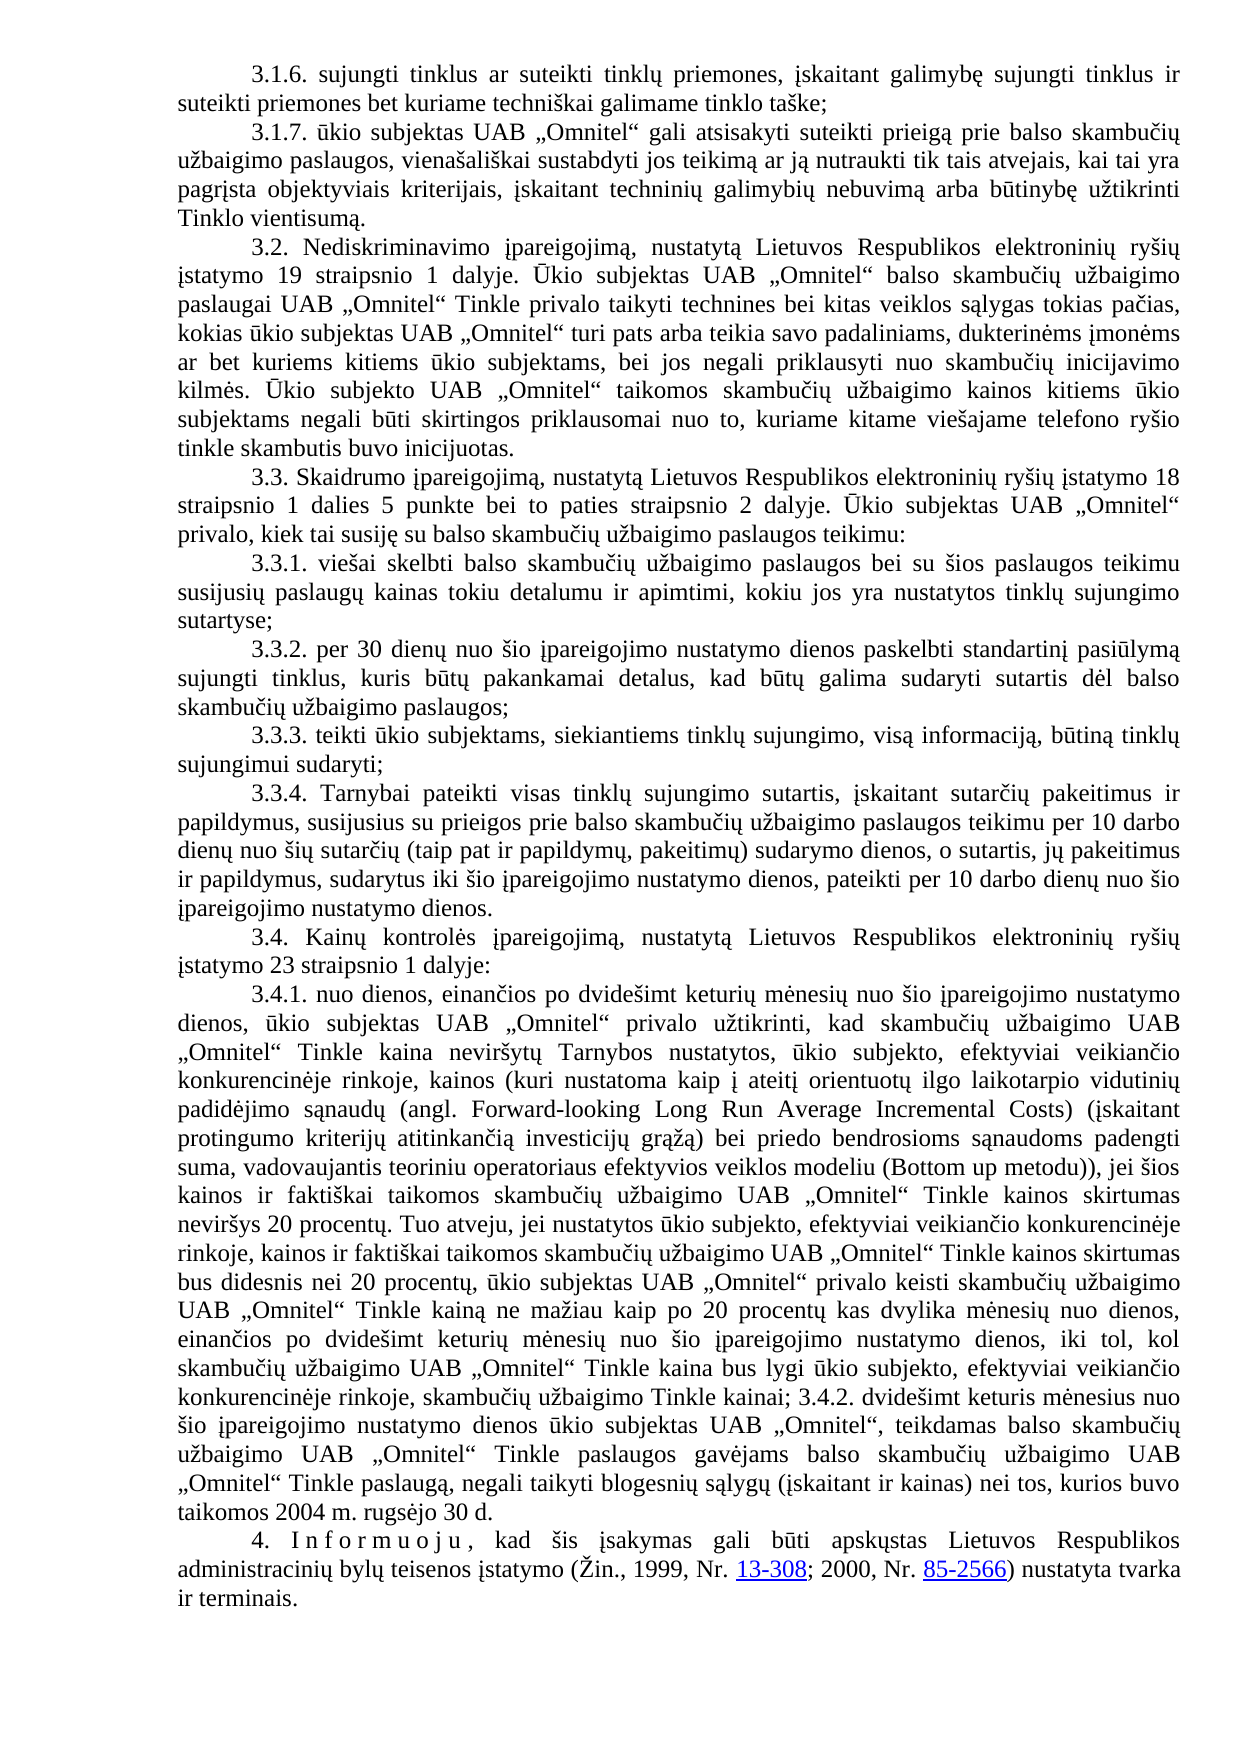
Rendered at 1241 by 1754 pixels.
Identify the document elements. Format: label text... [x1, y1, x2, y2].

text 3.3.1. viešai skelbti balso skambučių užbaigimo paslaugos bei su šios paslaugos teikimu susijusių paslaugų kainas tokiu detalumu ir apimtimi, kokiu jos yra nustatytos tinklų sujungimo sutartyse; [177, 548, 1181, 634]
text 3.1.7. ūkio subjektas UAB „Omnitel“ gali atsisakyti suteikti prieigą prie balso skambučių užbaigimo paslaugos, vienašališkai sustabdyti jos teikimą ar ją nutraukti tik tais atvejais, kai tai yra pagrįsta objektyviais kriterijais, įskaitant techninių galimybių nebuvimą arba būtinybę užtikrinti Tinklo vientisumą. [177, 117, 1181, 232]
text 3.4.1. nuo dienos, einančios po dvidešimt keturių mėnesių nuo šio įpareigojimo nustatymo dienos, ūkio subjektas UAB „Omnitel“ privalo užtikrinti, kad skambučių užbaigimo UAB „Omnitel“ Tinkle kaina neviršytų Tarnybos nustatytos, ūkio subjekto, efektyviai veikiančio konkurencinėje rinkoje, kainos (kuri nustatoma kaip į ateitį orientuotų ilgo laikotarpio vidutinių padidėjimo sąnaudų (angl. Forward-looking Long Run Average Incremental Costs) (įskaitant protingumo kriterijų atitinkančią investicijų grąžą) bei priedo bendrosioms sąnaudoms padengti suma, vadovaujantis teoriniu operatoriaus efektyvios veiklos modeliu (Bottom up metodu)), jei šios kainos ir faktiškai taikomos skambučių užbaigimo UAB „Omnitel“ Tinkle kainos skirtumas neviršys 20 procentų. Tuo atveju, jei nustatytos ūkio subjekto, efektyviai veikiančio konkurencinėje rinkoje, kainos ir faktiškai taikomos skambučių užbaigimo UAB „Omnitel“ Tinkle kainos skirtumas bus didesnis nei 20 procentų, ūkio subjektas UAB „Omnitel“ privalo keisti skambučių užbaigimo UAB „Omnitel“ Tinkle kainą ne mažiau kaip po 20 procentų kas dvylika mėnesių nuo dienos, einančios po dvidešimt keturių mėnesių nuo šio įpareigojimo nustatymo dienos, iki tol, kol skambučių užbaigimo UAB „Omnitel“ Tinkle kaina bus lygi ūkio subjekto, efektyviai veikiančio konkurencinėje rinkoje, skambučių užbaigimo Tinkle kainai; 3.4.2. dvidešimt keturis mėnesius nuo šio įpareigojimo nustatymo dienos ūkio subjektas UAB „Omnitel“, teikdamas balso skambučių užbaigimo UAB „Omnitel“ Tinkle paslaugos gavėjams balso skambučių užbaigimo UAB „Omnitel“ Tinkle paslaugą, negali taikyti blogesnių sąlygų (įskaitant ir kainas) nei tos, kurios buvo taikomos 2004 m. rugsėjo 30 d. [177, 979, 1181, 1525]
text 3.1.6. sujungti tinklus ar suteikti tinklų priemones, įskaitant galimybę sujungti tinklus ir suteikti priemones bet kuriame techniškai galimame tinklo taške; [177, 59, 1181, 117]
text 3.3.4. Tarnybai pateikti visas tinklų sujungimo sutartis, įskaitant sutarčių pakeitimus ir papildymus, susijusius su prieigos prie balso skambučių užbaigimo paslaugos teikimu per 10 darbo dienų nuo šių sutarčių (taip pat ir papildymų, pakeitimų) sudarymo dienos, o sutartis, jų pakeitimus ir papildymus, sudarytus iki šio įpareigojimo nustatymo dienos, pateikti per 10 darbo dienų nuo šio įpareigojimo nustatymo dienos. [177, 778, 1181, 922]
text 4. Informuoju, kad šis įsakymas gali būti apskųstas Lietuvos Respublikos administracinių bylų teisenos įstatymo (Žin., 1999, Nr. 13-308; 2000, Nr. 85-2566) nustatyta tvarka ir terminais. [177, 1525, 1181, 1612]
text 3.3. Skaidrumo įpareigojimą, nustatytą Lietuvos Respublikos elektroninių ryšių įstatymo 18 straipsnio 1 dalies 5 punkte bei to paties straipsnio 2 dalyje. Ūkio subjektas UAB „Omnitel“ privalo, kiek tai susiję su balso skambučių užbaigimo paslaugos teikimu: [177, 462, 1181, 548]
text 3.3.2. per 30 dienų nuo šio įpareigojimo nustatymo dienos paskelbti standartinį pasiūlymą sujungti tinklus, kuris būtų pakankamai detalus, kad būtų galima sudaryti sutartis dėl balso skambučių užbaigimo paslaugos; [177, 634, 1181, 720]
text 3.2. Nediskriminavimo įpareigojimą, nustatytą Lietuvos Respublikos elektroninių ryšių įstatymo 19 straipsnio 1 dalyje. Ūkio subjektas UAB „Omnitel“ balso skambučių užbaigimo paslaugai UAB „Omnitel“ Tinkle privalo taikyti technines bei kitas veiklos sąlygas tokias pačias, kokias ūkio subjektas UAB „Omnitel“ turi pats arba teikia savo padaliniams, dukterinėms įmonėms ar bet kuriems kitiems ūkio subjektams, bei jos negali priklausyti nuo skambučių inicijavimo kilmės. Ūkio subjekto UAB „Omnitel“ taikomos skambučių užbaigimo kainos kitiems ūkio subjektams negali būti skirtingos priklausomai nuo to, kuriame kitame viešajame telefono ryšio tinkle skambutis buvo inicijuotas. [177, 232, 1181, 462]
text 3.3.3. teikti ūkio subjektams, siekiantiems tinklų sujungimo, visą informaciją, būtiną tinklų sujungimui sudaryti; [177, 720, 1181, 778]
text 3.4. Kainų kontrolės įpareigojimą, nustatytą Lietuvos Respublikos elektroninių ryšių įstatymo 23 straipsnio 1 dalyje: [177, 922, 1181, 979]
